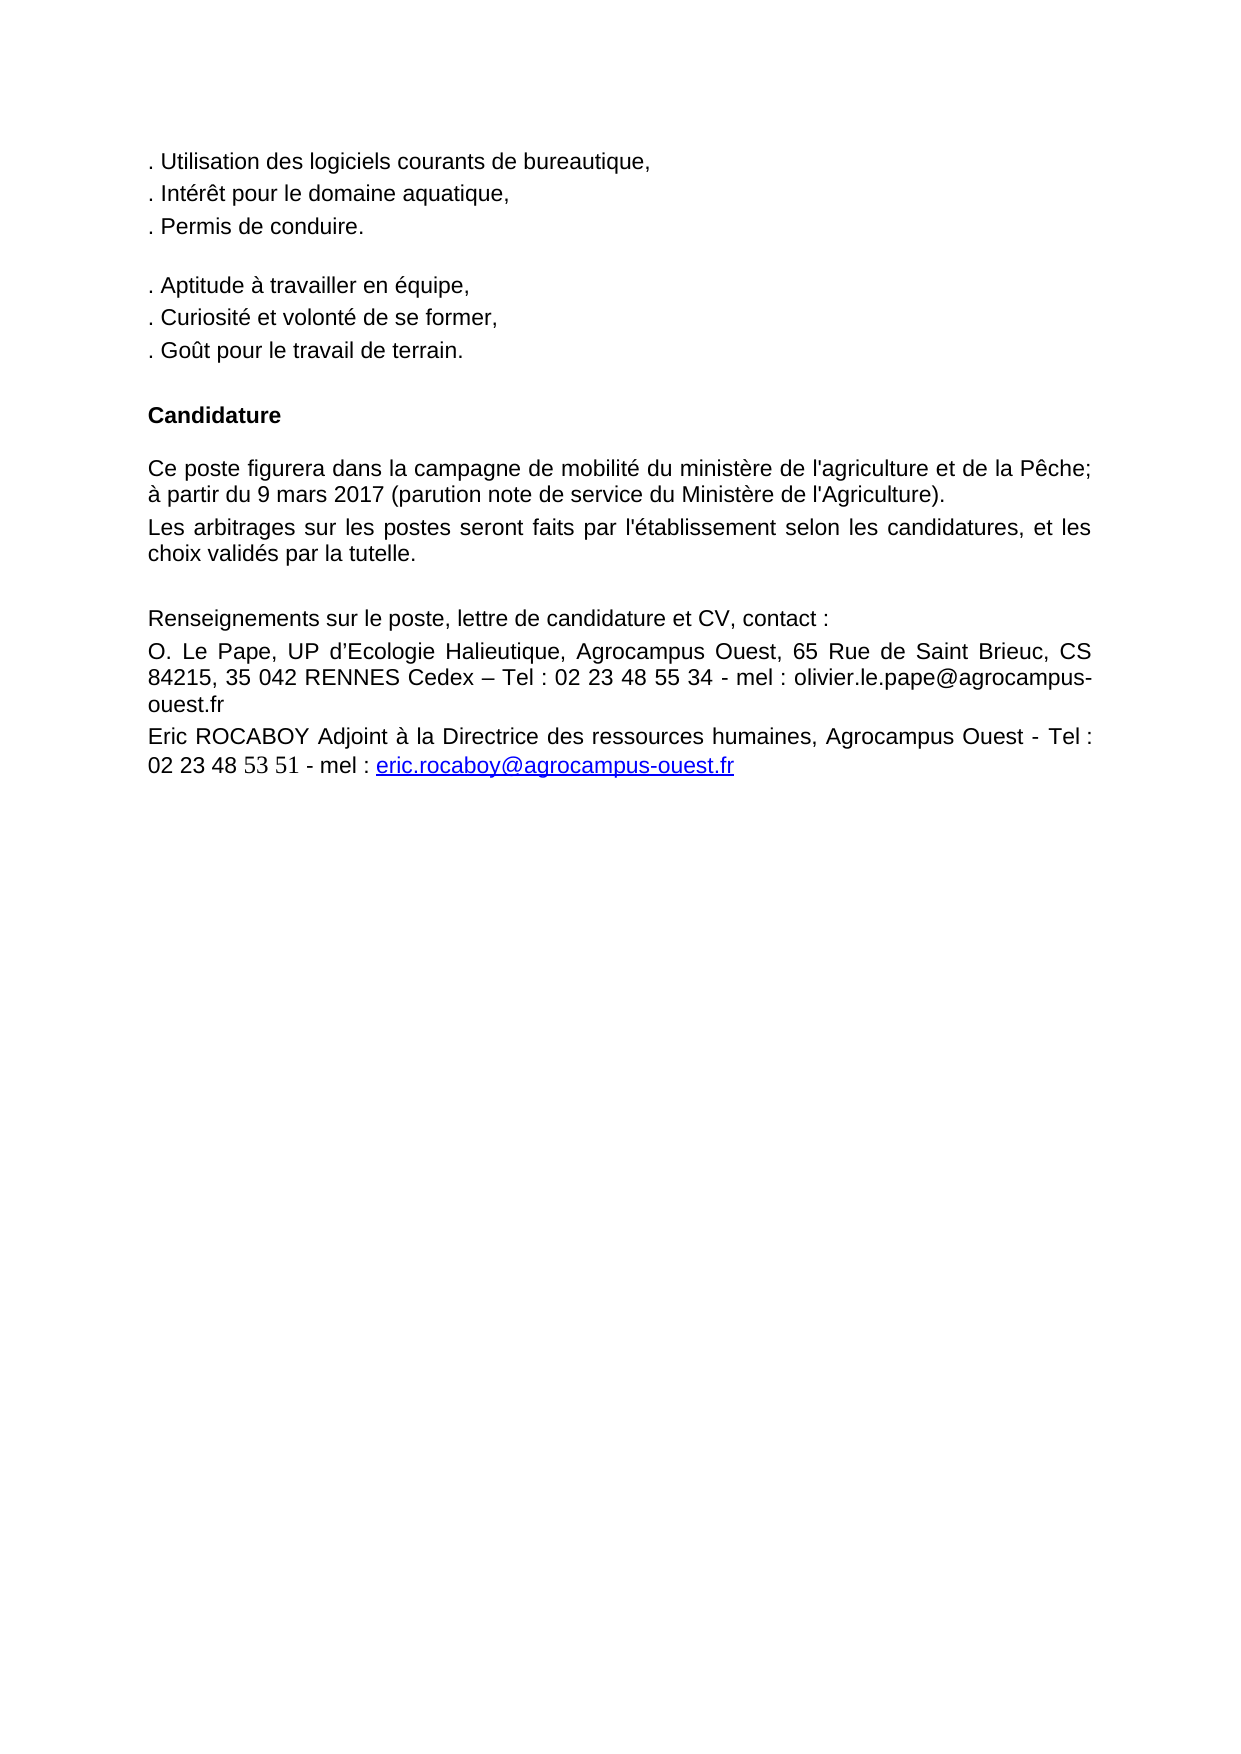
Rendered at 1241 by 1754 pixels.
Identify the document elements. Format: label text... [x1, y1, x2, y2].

subtitle Candidature [148, 402, 1093, 428]
text . Aptitude à travailler en équipe, [148, 272, 1093, 298]
text Eric ROCABOY Adjoint à la Directrice des ressources humaines, Agrocampus Ouest - Tel : 02 23 48 53 51 - mel : eric.rocaboy@agrocampus-ouest.fr [148, 723, 1093, 778]
table_header . Utilisation des logiciels courants de bureautique, . Intérêt pour le domaine aquatique, . Permis de conduire. [140, 148, 767, 245]
text . Curiosité et volonté de se former, [148, 304, 1093, 331]
text Ce poste figurera dans la campagne de mobilité du ministère de l'agriculture et de la Pêche; à partir du 9 mars 2017 (parution note de service du Ministère de l'Agriculture). [148, 455, 1093, 508]
text O. Le Pape, UP d’Ecologie Halieutique, Agrocampus Ouest, 65 Rue de Saint Brieuc, CS 84215, 35 042 RENNES Cedex – Tel : 02 23 48 55 34 - mel : olivier.le.pape@agrocampus-ouest.fr [148, 638, 1093, 717]
table_header [768, 148, 1100, 245]
text Renseignements sur le poste, lettre de candidature et CV, contact : [148, 605, 1093, 632]
text . Goût pour le travail de terrain. [148, 337, 1093, 363]
text Les arbitrages sur les postes seront faits par l'établissement selon les candidatures, et les choix validés par la tutelle. [148, 514, 1093, 567]
